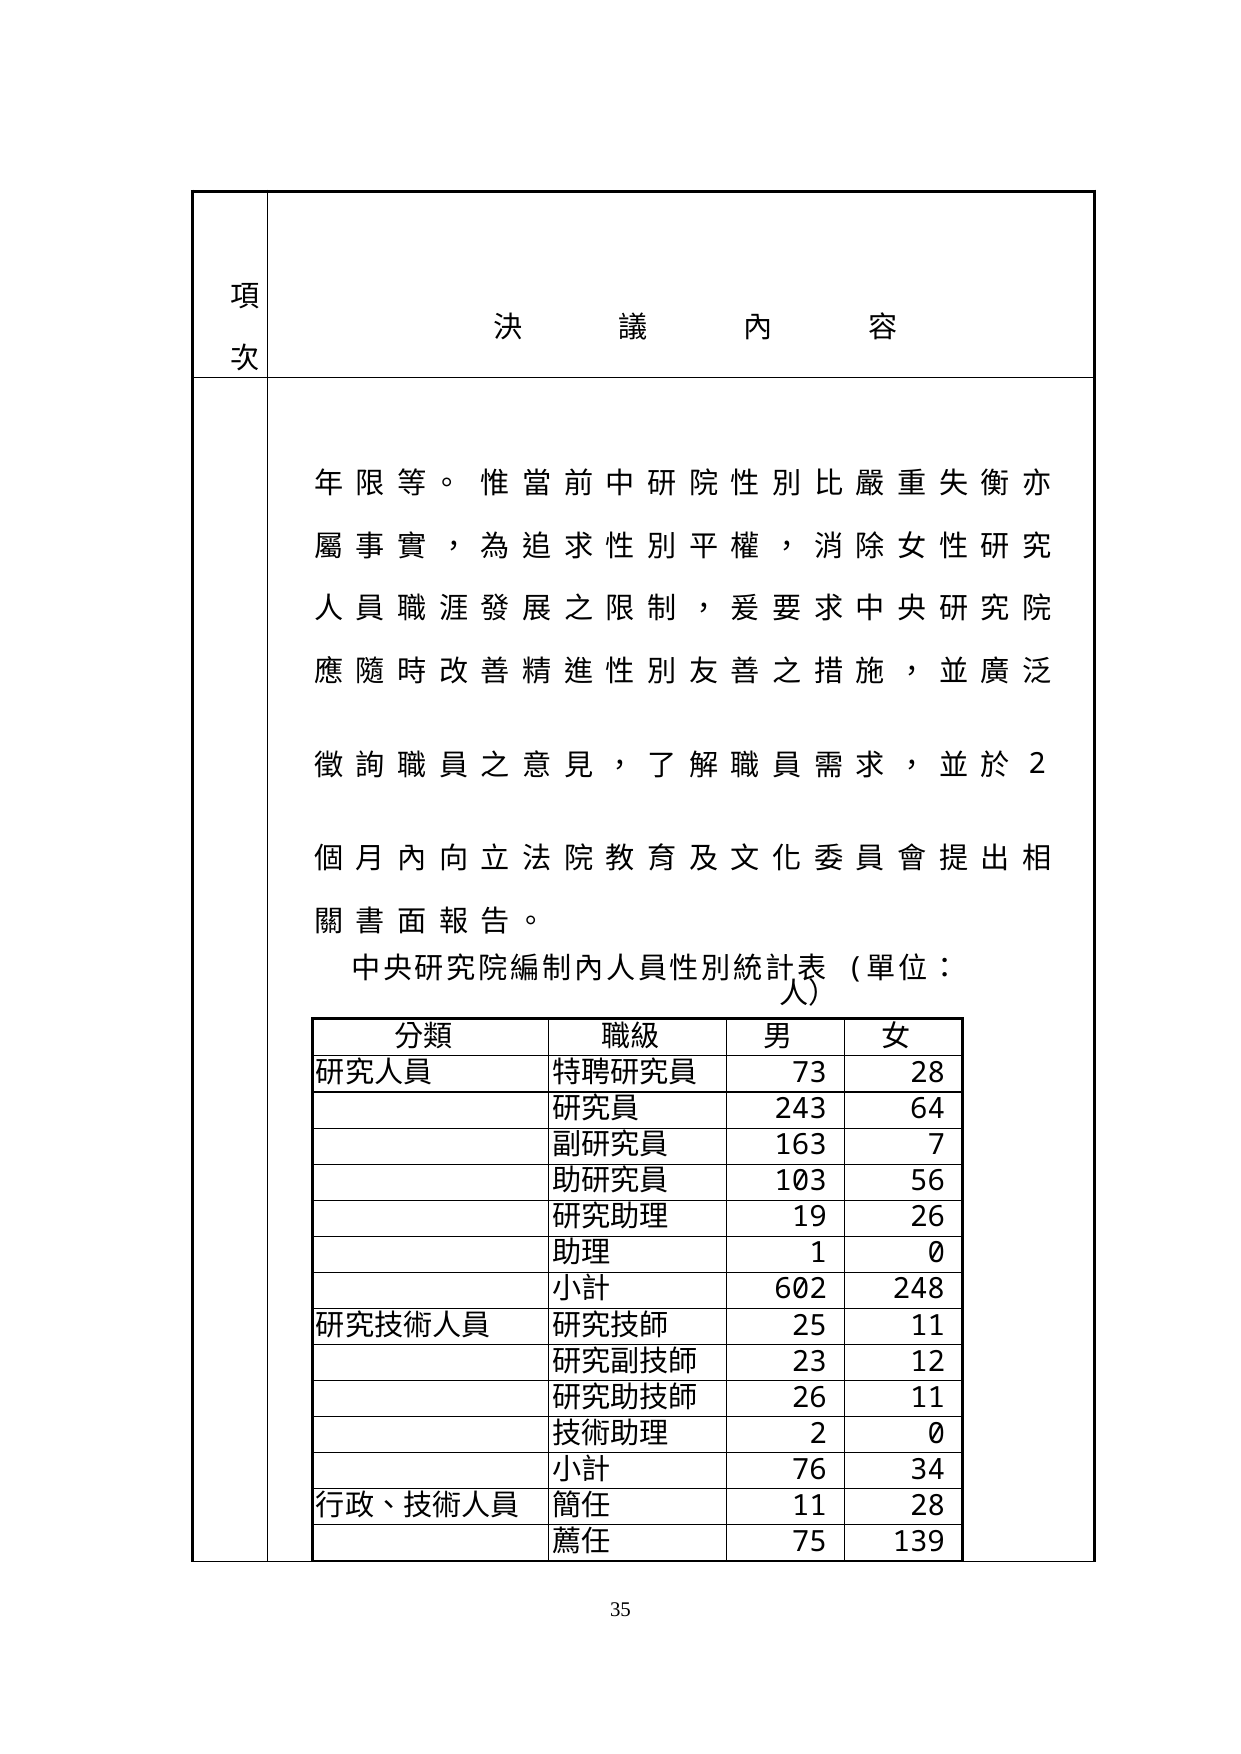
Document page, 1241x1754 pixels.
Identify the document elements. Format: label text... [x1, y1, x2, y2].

table_cell [194, 378, 267, 1561]
table_cell 0 [845, 1417, 961, 1452]
table_cell 助研究員 [549, 1165, 726, 1199]
table_header 項次 [194, 193, 267, 377]
table_cell 73 [727, 1056, 844, 1091]
table_cell [314, 1237, 548, 1272]
table_cell 602 [727, 1273, 844, 1308]
table_cell 12 [845, 1345, 961, 1380]
table_cell 研究員 [549, 1093, 726, 1127]
table_cell 243 [727, 1093, 844, 1127]
table_cell 163 [727, 1129, 844, 1163]
table_cell 248 [845, 1273, 961, 1308]
table_cell 26 [845, 1201, 961, 1236]
table_cell 研究助理 [549, 1201, 726, 1236]
table_cell 研究助技師 [549, 1381, 726, 1416]
table_cell 行政、技術人員 [314, 1489, 548, 1524]
table_cell 研究技術人員 [314, 1309, 548, 1344]
table_cell 特聘研究員 [549, 1056, 726, 1091]
table_cell 139 [845, 1525, 961, 1560]
table_cell [314, 1093, 548, 1127]
table_cell 研究人員 [314, 1056, 548, 1091]
table_cell 26 [727, 1381, 844, 1416]
table_cell 小計 [549, 1453, 726, 1488]
table_cell 11 [845, 1309, 961, 1344]
table_cell 女 [845, 1020, 961, 1055]
table_cell 28 [845, 1056, 961, 1091]
table_cell 研究副技師 [549, 1345, 726, 1380]
table_cell [314, 1345, 548, 1380]
table_cell 25 [727, 1309, 844, 1344]
table_cell 76 [727, 1453, 844, 1488]
table_cell 23 [727, 1345, 844, 1380]
table_header 決 議 內 容 [268, 193, 1093, 377]
table_cell [314, 1129, 548, 1163]
table_cell 56 [845, 1165, 961, 1199]
table_cell 11 [727, 1489, 844, 1524]
table_cell [314, 1381, 548, 1416]
table_cell 28 [845, 1489, 961, 1524]
table_cell 技術助理 [549, 1417, 726, 1452]
table_cell 小計 [549, 1273, 726, 1308]
table_cell 助理 [549, 1237, 726, 1272]
table_cell [314, 1525, 548, 1560]
table_cell 薦任 [549, 1525, 726, 1560]
table_cell 年限等。惟當前中研院性別比嚴重失衡亦屬事實，為追求性別平權，消除女性研究人員職涯發展之限制，爰要求中央研究院應隨時改善精進性別友善之措施，並廣泛徵詢職員之意見，了解職員需求，並於2個月內向立法院教育及文化委員會提出相關書面報告。 [268, 378, 1093, 1561]
table_cell 男 [727, 1020, 844, 1055]
table_cell [314, 1165, 548, 1199]
table_cell 職級 [549, 1020, 726, 1055]
table_cell 34 [845, 1453, 961, 1488]
table_cell 7 [845, 1129, 961, 1163]
table_cell 研究技師 [549, 1309, 726, 1344]
table_cell 103 [727, 1165, 844, 1199]
table_cell 1 [727, 1237, 844, 1272]
table_cell 19 [727, 1201, 844, 1236]
table_cell 0 [845, 1237, 961, 1272]
table_cell 簡任 [549, 1489, 726, 1524]
table_cell 副研究員 [549, 1129, 726, 1163]
table_cell 64 [845, 1093, 961, 1127]
table_cell [314, 1201, 548, 1236]
table_cell [314, 1417, 548, 1452]
table_cell 11 [845, 1381, 961, 1416]
table_cell [314, 1273, 548, 1308]
table_header 中央研究院編制內人員性別統計表 (單位：人） [313, 940, 962, 1017]
table_cell 分類 [314, 1020, 548, 1055]
table_cell 75 [727, 1525, 844, 1560]
table_cell [314, 1453, 548, 1488]
table_cell 2 [727, 1417, 844, 1452]
